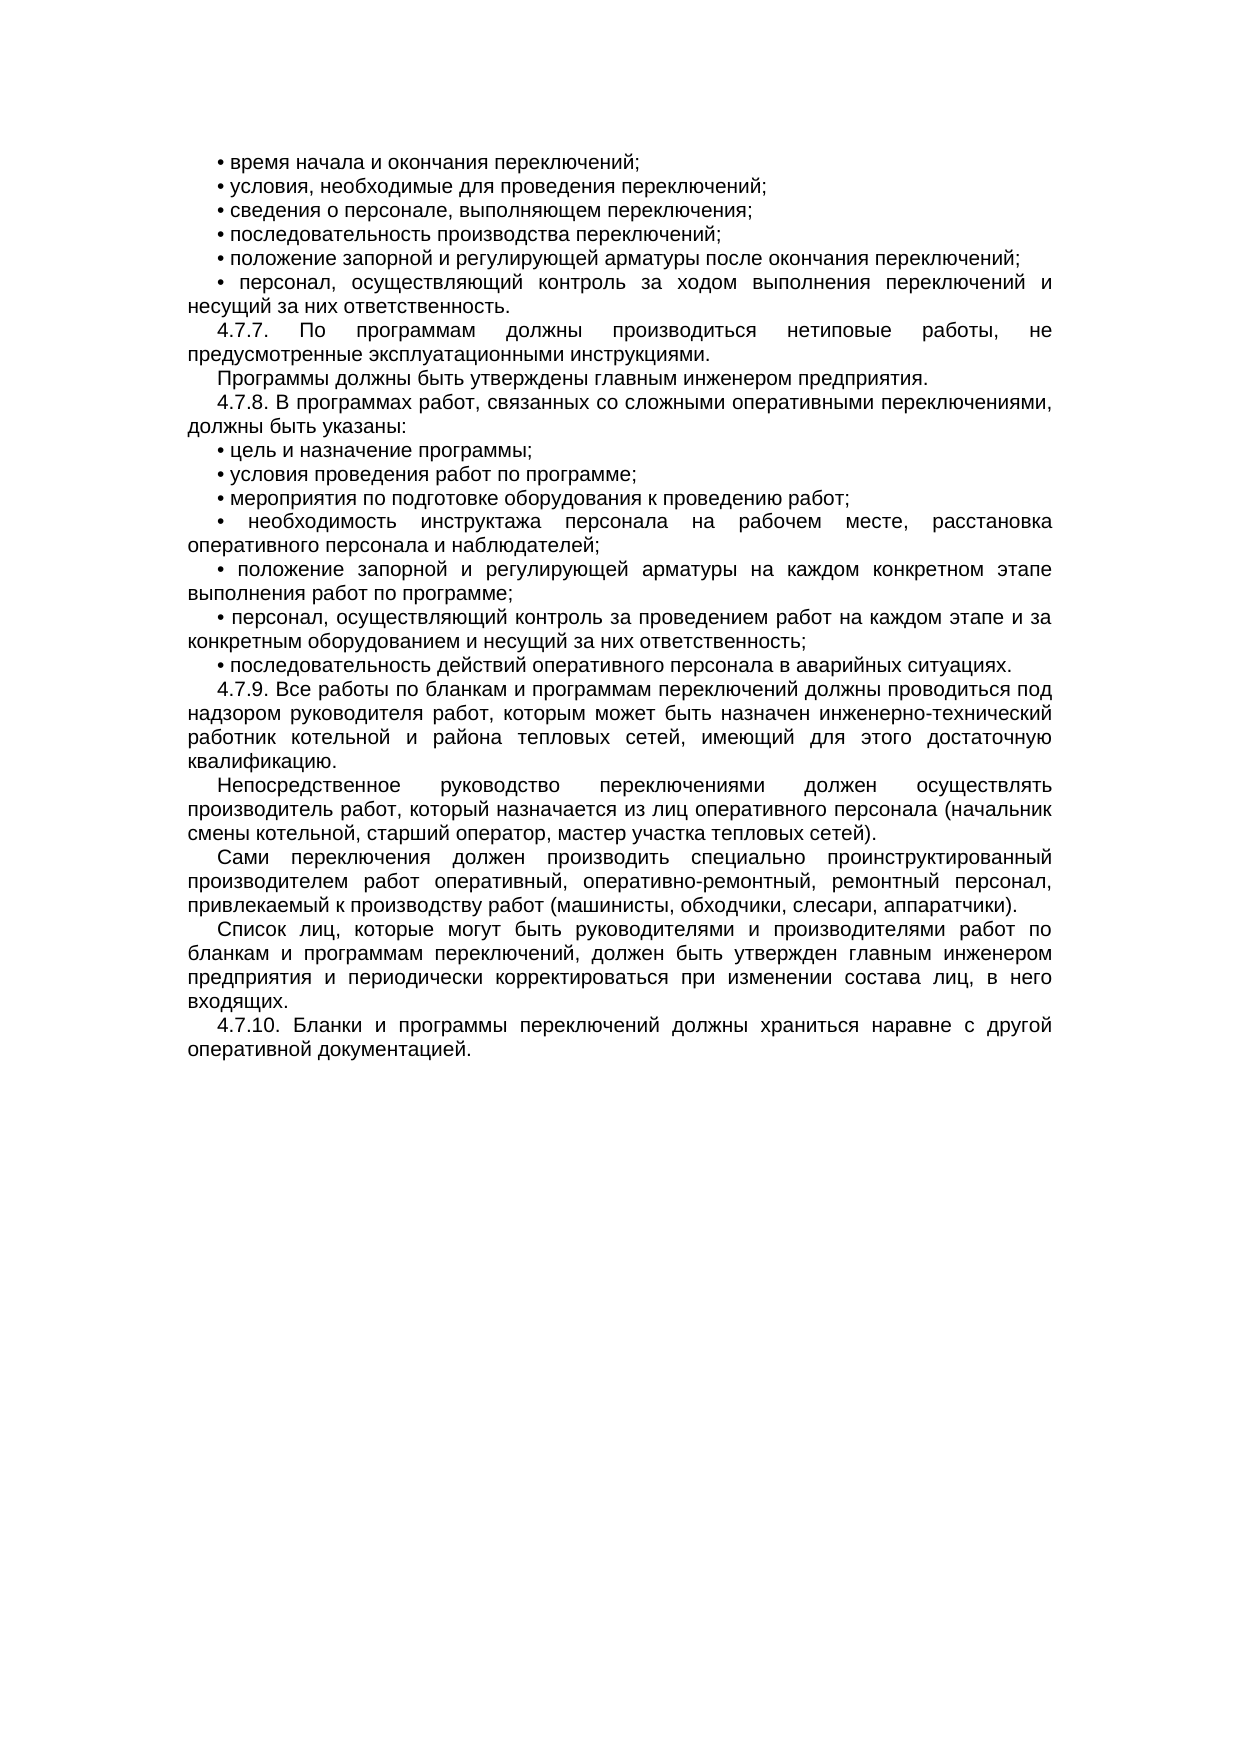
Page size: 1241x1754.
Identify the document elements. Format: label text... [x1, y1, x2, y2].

text Список лиц, которые могут быть руководителями и производителями работ по бланкам и программам переключений, должен быть утвержден главным инженером предприятия и периодически корректироваться при изменении состава лиц, в него входящих. [187, 917, 1053, 1012]
text • последовательность действий оперативного персонала в аварийных ситуациях. [187, 653, 1053, 677]
text • сведения о персонале, выполняющем переключения; [187, 198, 1053, 222]
text • условия, необходимые для проведения переключений; [187, 174, 1053, 198]
text Непосредственное руководство переключениями должен осуществлять производитель работ, который назначается из лиц оперативного персонала (начальник смены котельной, старший оператор, мастер участка тепловых сетей). [187, 773, 1053, 845]
text • цель и назначение программы; [187, 437, 1053, 461]
text • последовательность производства переключений; [187, 222, 1053, 246]
text • персонал, осуществляющий контроль за ходом выполнения переключений и несущий за них ответственность. [187, 270, 1053, 318]
text 4.7.9. Все работы по бланкам и программам переключений должны проводиться под надзором руководителя работ, которым может быть назначен инженерно-технический работник котельной и района тепловых сетей, имеющий для этого достаточную квалификацию. [187, 677, 1053, 773]
text • персонал, осуществляющий контроль за проведением работ на каждом этапе и за конкретным оборудованием и несущий за них ответственность; [187, 605, 1053, 653]
text • мероприятия по подготовке оборудования к проведению работ; [187, 485, 1053, 509]
text 4.7.10. Бланки и программы переключений должны храниться наравне с другой оперативной документацией. [187, 1012, 1053, 1060]
text • условия проведения работ по программе; [187, 461, 1053, 485]
text • положение запорной и регулирующей арматуры на каждом конкретном этапе выполнения работ по программе; [187, 557, 1053, 605]
text • необходимость инструктажа персонала на рабочем месте, расстановка оперативного персонала и наблюдателей; [187, 509, 1053, 557]
text Программы должны быть утверждены главным инженером предприятия. [187, 366, 1053, 389]
text 4.7.8. В программах работ, связанных со сложными оперативными переключениями, должны быть указаны: [187, 389, 1053, 437]
text Сами переключения должен производить специально проинструктированный производителем работ оперативный, оперативно-ремонтный, ремонтный персонал, привлекаемый к производству работ (машинисты, обходчики, слесари, аппаратчики). [187, 845, 1053, 917]
text 4.7.7. По программам должны производиться нетиповые работы, не предусмотренные эксплуатационными инструкциями. [187, 318, 1053, 366]
text • время начала и окончания переключений; [187, 150, 1053, 174]
text • положение запорной и регулирующей арматуры после окончания переключений; [187, 246, 1053, 270]
